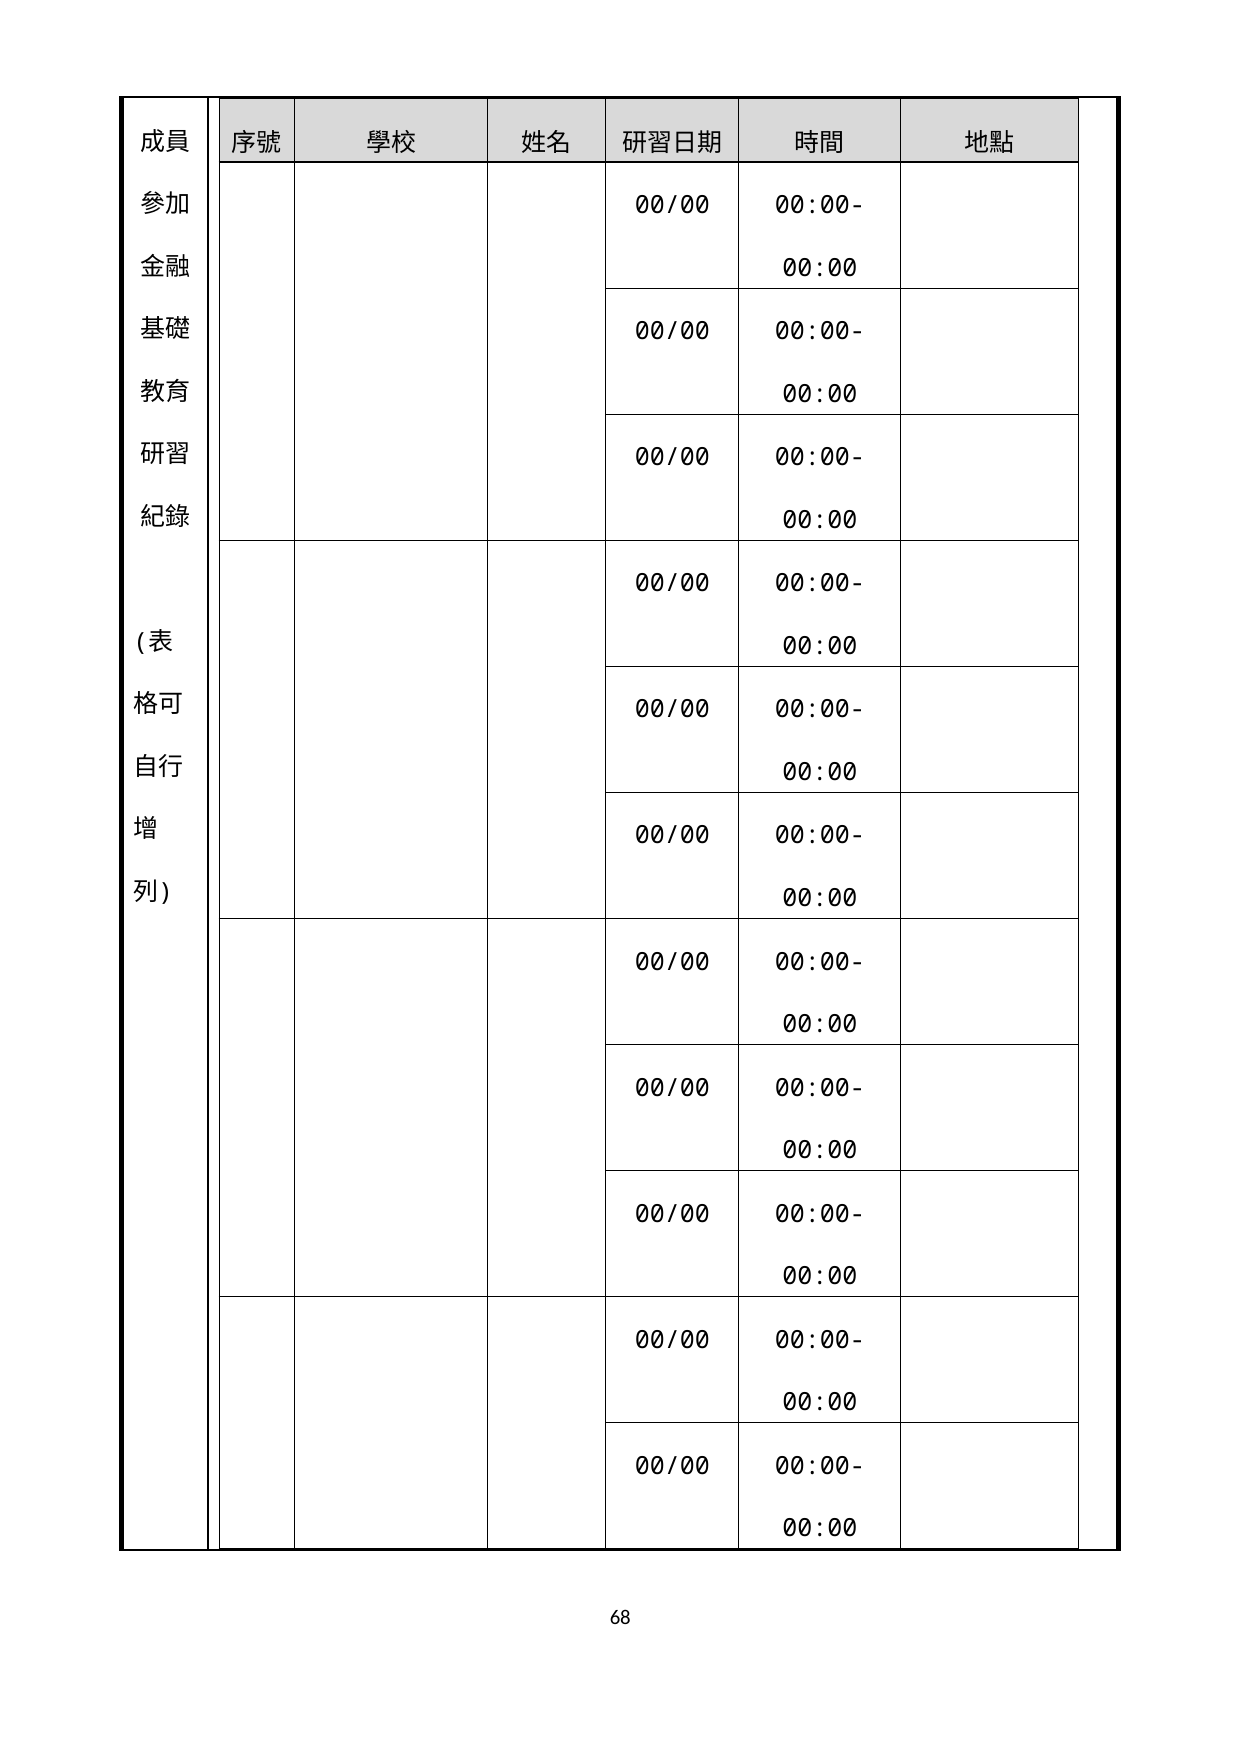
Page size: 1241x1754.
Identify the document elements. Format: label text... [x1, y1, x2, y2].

table_cell 00:00-00:00 [739, 415, 900, 539]
table_header 地點 [901, 99, 1078, 161]
table_cell 00:00-00:00 [739, 1297, 900, 1422]
table_cell [901, 415, 1078, 539]
table_cell [901, 793, 1078, 918]
table_cell [1079, 98, 1116, 1549]
table_cell 00/00 [606, 1171, 738, 1296]
table_cell 00/00 [606, 541, 738, 666]
table_cell [295, 163, 487, 539]
table_header 序號 [220, 99, 294, 161]
table_cell 成員參加金融基礎教育研習紀錄 (表格可自行增列) [124, 98, 207, 1549]
table_cell [488, 541, 605, 918]
table_cell 00/00 [606, 163, 738, 287]
table_cell [901, 541, 1078, 666]
table_cell [295, 919, 487, 1296]
table_cell [295, 1297, 487, 1548]
table_cell 00:00-00:00 [739, 1045, 900, 1170]
table_cell [901, 919, 1078, 1044]
table_cell [220, 1297, 294, 1548]
table_cell [901, 1171, 1078, 1296]
table_cell [209, 98, 219, 1549]
table_cell 00/00 [606, 919, 738, 1044]
table_cell [901, 1423, 1078, 1548]
table_cell 00/00 [606, 1045, 738, 1170]
table_header 研習日期 [606, 99, 738, 161]
table_cell 00:00-00:00 [739, 289, 900, 413]
table_header 姓名 [488, 99, 605, 161]
table_cell 00/00 [606, 667, 738, 792]
table_header 時間 [739, 99, 900, 161]
table_cell 00/00 [606, 1423, 738, 1548]
table_cell 00/00 [606, 793, 738, 918]
table_cell [220, 541, 294, 918]
table_cell 00:00-00:00 [739, 1423, 900, 1548]
table_cell 00:00-00:00 [739, 163, 900, 287]
table_cell 00:00-00:00 [739, 1171, 900, 1296]
table_cell 00/00 [606, 289, 738, 413]
table_cell [295, 541, 487, 918]
table_cell [220, 163, 294, 539]
table_cell [901, 1045, 1078, 1170]
table_cell 00:00-00:00 [739, 919, 900, 1044]
table_cell [901, 667, 1078, 792]
table_cell 00:00-00:00 [739, 541, 900, 666]
table_cell [488, 1297, 605, 1548]
table_cell [901, 163, 1078, 287]
table_cell 00/00 [606, 1297, 738, 1422]
table_cell 00:00-00:00 [739, 793, 900, 918]
table_cell [220, 919, 294, 1296]
table_header 學校 [295, 99, 487, 161]
table_cell 00/00 [606, 415, 738, 539]
table_cell [901, 1297, 1078, 1422]
table_cell [488, 919, 605, 1296]
table_cell [488, 163, 605, 539]
table_cell [901, 289, 1078, 413]
table_cell 00:00-00:00 [739, 667, 900, 792]
